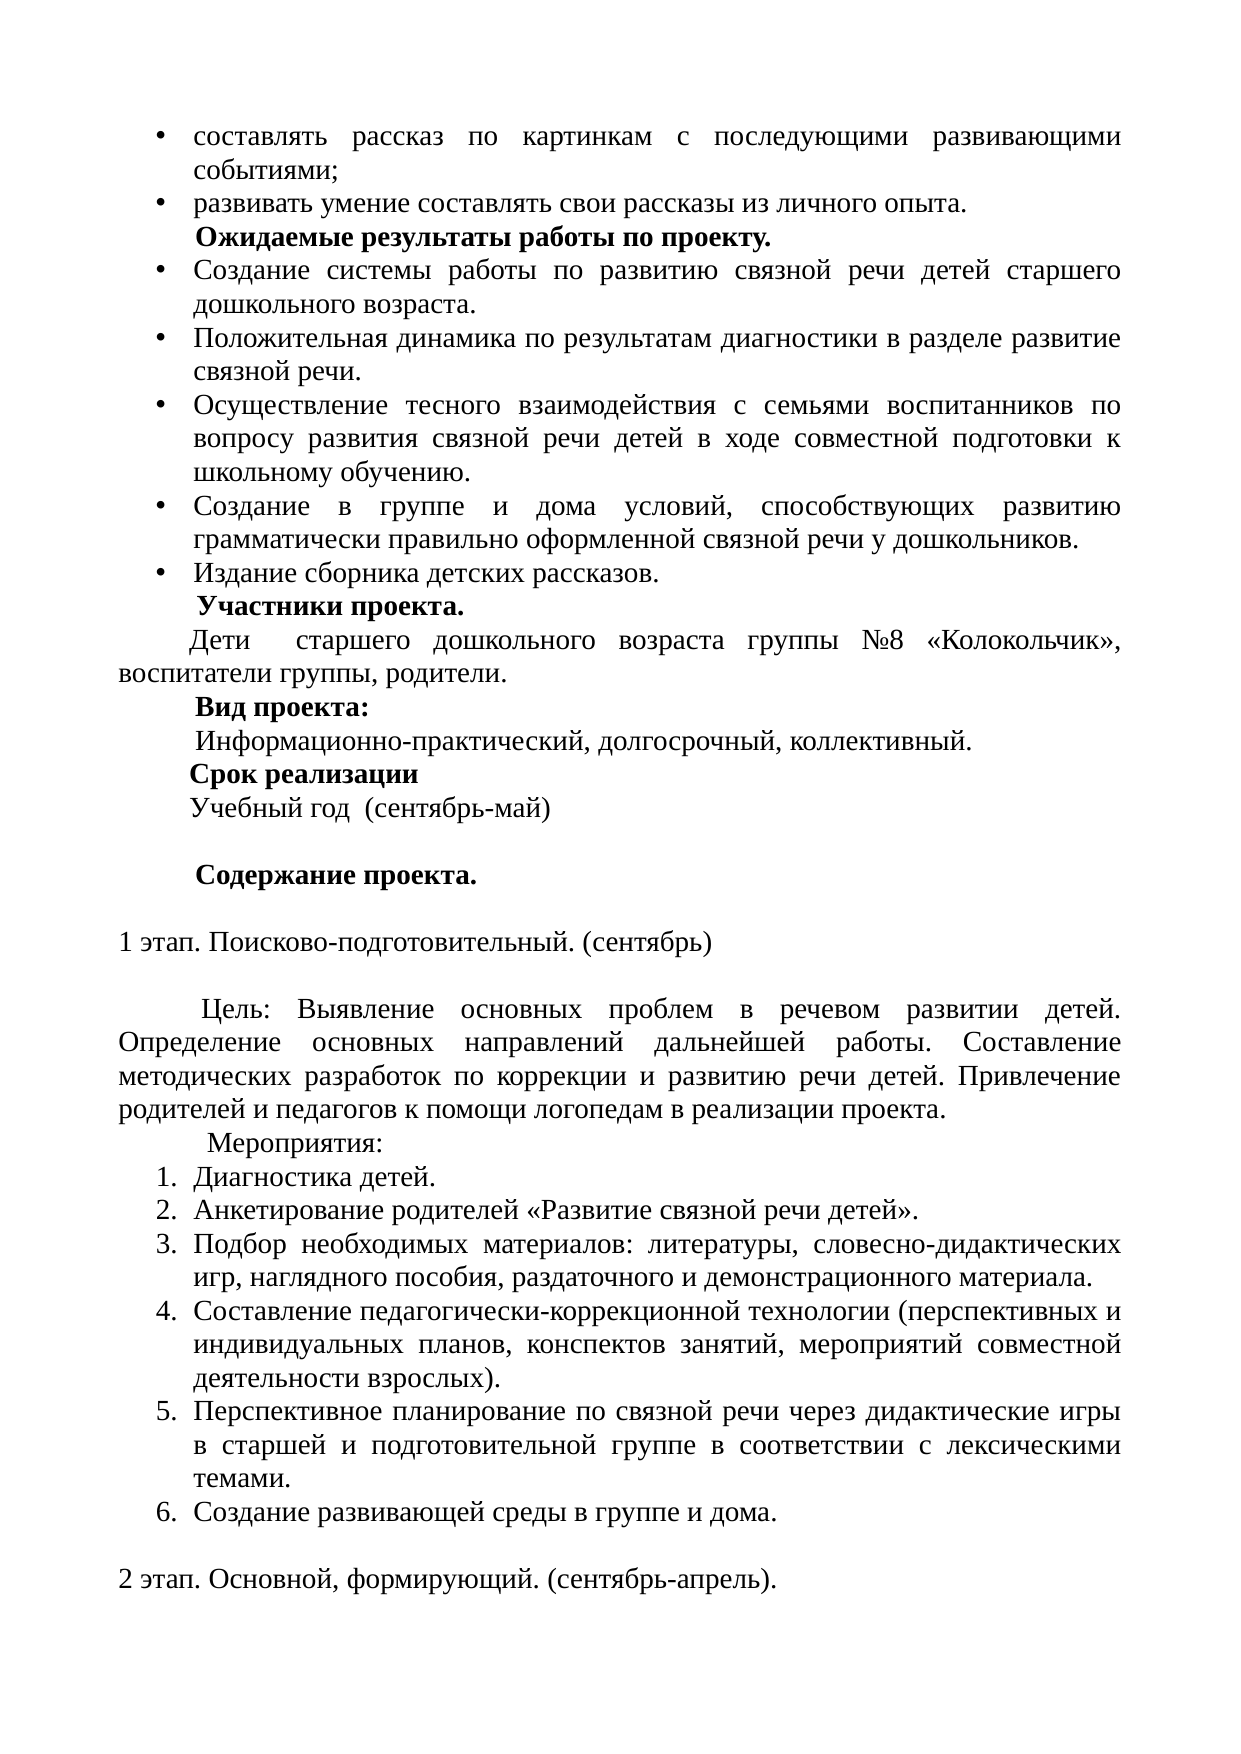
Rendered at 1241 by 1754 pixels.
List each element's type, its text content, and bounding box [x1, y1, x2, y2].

list Издание сборника детских рассказов. [156, 555, 1122, 588]
text Вид проекта: [118, 689, 1122, 723]
text Мероприятия: [118, 1125, 1122, 1159]
text Участники проекта. [118, 588, 1122, 622]
list Перспективное планирование по связной речи через дидактические игры в старшей и подготовительной группе в соответствии с лексическими темами. [156, 1393, 1122, 1494]
list Осуществление тесного взаимодействия с семьями воспитанников по вопросу развития связной речи детей в ходе совместной подготовки к школьному обучению. [156, 387, 1122, 488]
list развивать умение составлять свои рассказы из личного опыта. [156, 185, 1122, 219]
list составлять рассказ по картинкам с последующими развивающими событиями; [156, 118, 1122, 185]
list Подбор необходимых материалов: литературы, словесно-дидактических игр, наглядного пособия, раздаточного и демонстрационного материала. [156, 1226, 1122, 1293]
text Информационно-практический, долгосрочный, коллективный. [118, 723, 1122, 756]
text Ожидаемые результаты работы по проекту. [118, 219, 1122, 252]
list Создание развивающей среды в группе и дома. [156, 1494, 1122, 1528]
text 1 этап. Поисково-подготовительный. (сентябрь) [118, 924, 1122, 957]
list Диагностика детей. [156, 1159, 1122, 1192]
list Положительная динамика по результатам диагностики в разделе развитие связной речи. [156, 320, 1122, 387]
text Срок реализации [118, 756, 1122, 790]
text Дети старшего дошкольного возраста группы №8 «Колокольчик», воспитатели группы, родители. [118, 622, 1122, 689]
text Содержание проекта. [118, 857, 1122, 890]
text Цель: Выявление основных проблем в речевом развитии детей. Определение основных направлений дальнейшей работы. Составление методических разработок по коррекции и развитию речи детей. Привлечение родителей и педагогов к помощи логопедам в реализации проекта. [118, 991, 1122, 1125]
text Учебный год (сентябрь-май) [118, 790, 1122, 823]
list Создание системы работы по развитию связной речи детей старшего дошкольного возраста. [156, 252, 1122, 320]
list Составление педагогически-коррекционной технологии (перспективных и индивидуальных планов, конспектов занятий, мероприятий совместной деятельности взрослых). [156, 1293, 1122, 1393]
list Анкетирование родителей «Развитие связной речи детей». [156, 1192, 1122, 1226]
text 2 этап. Основной, формирующий. (сентябрь-апрель). [118, 1561, 1122, 1595]
list Создание в группе и дома условий, способствующих развитию грамматически правильно оформленной связной речи у дошкольников. [156, 488, 1122, 555]
